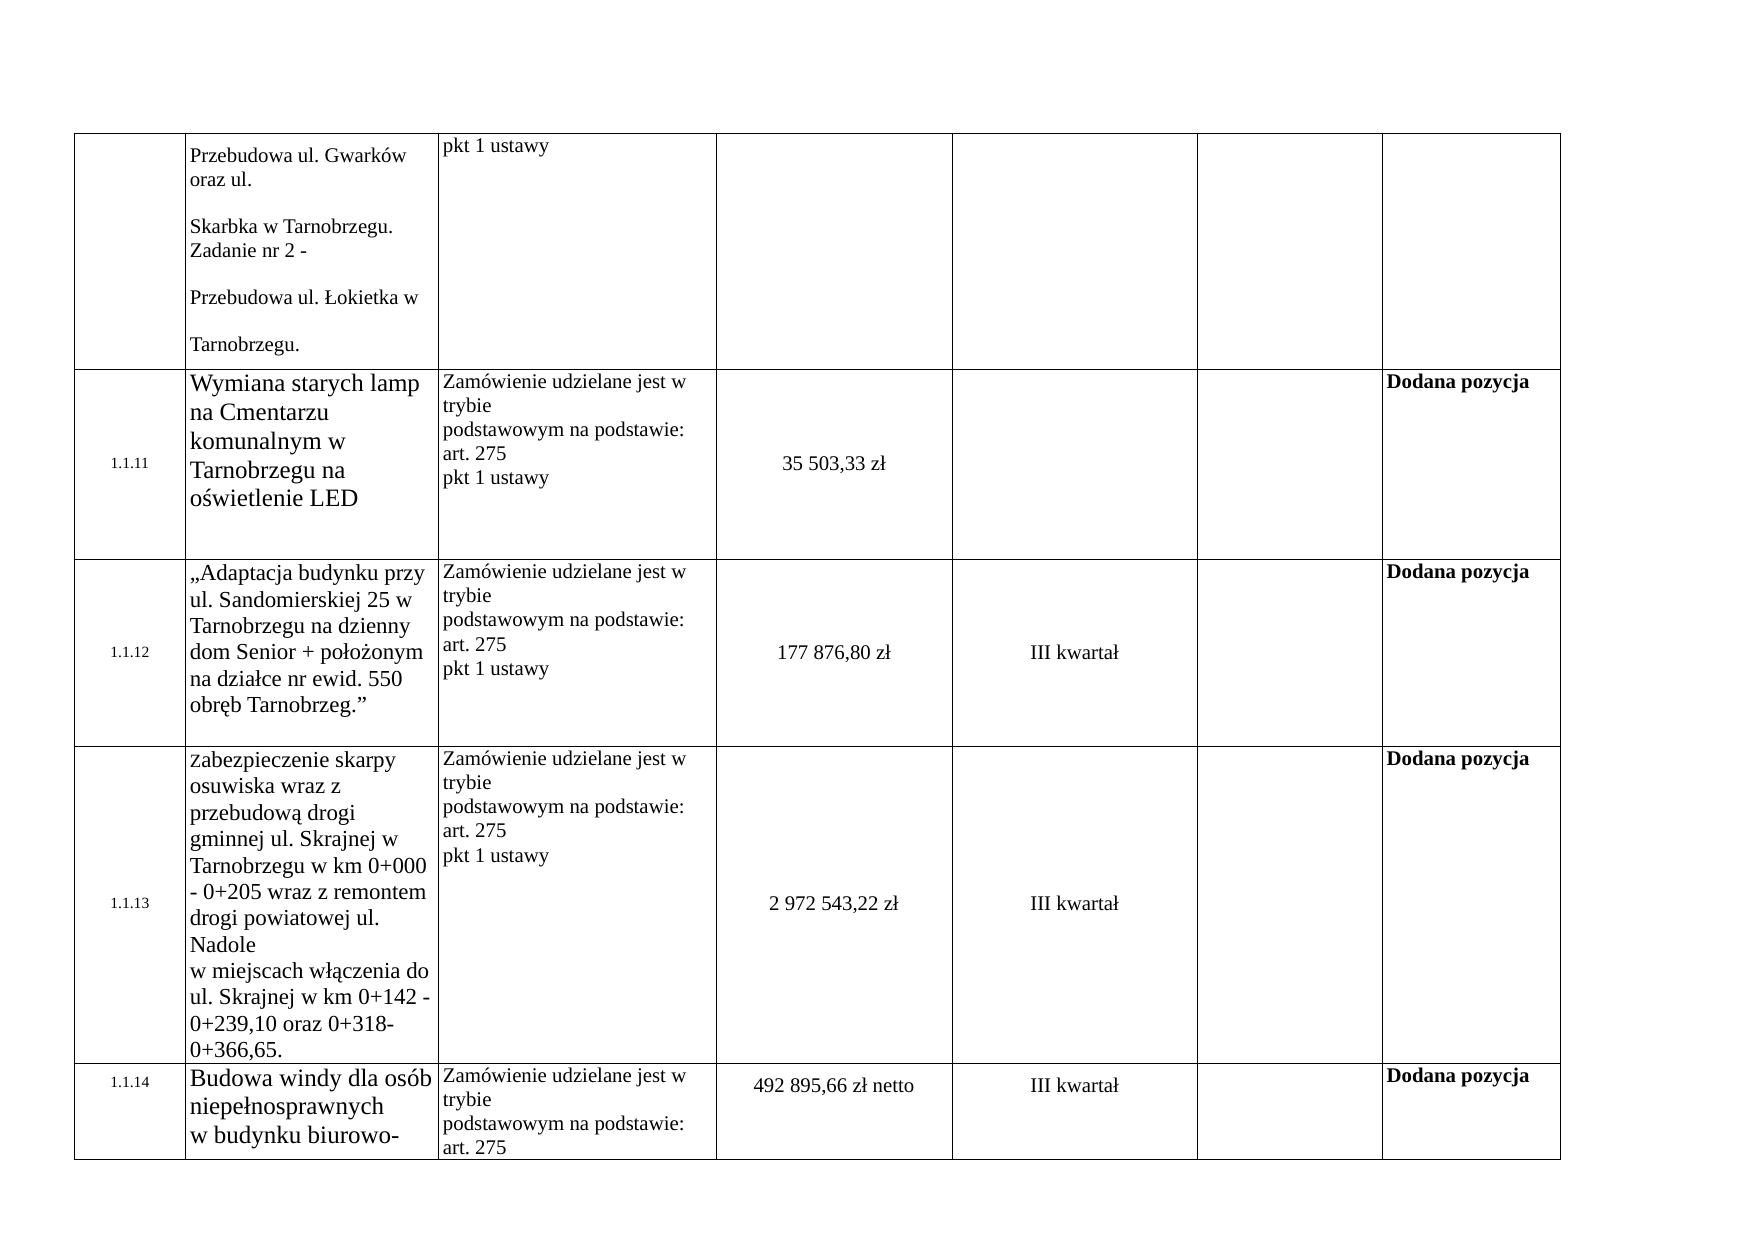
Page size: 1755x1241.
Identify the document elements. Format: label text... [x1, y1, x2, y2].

table_cell 1.1.14 [75, 1064, 185, 1159]
table_cell Zabezpieczenie skarpy osuwiska wraz z przebudową drogi gminnej ul. Skrajnej w Tarnobrzegu w km 0+000 - 0+205 wraz z remontem drogi powiatowej ul. Nadole w miejscach włączenia do ul. Skrajnej w km 0+142 - 0+239,10 oraz 0+318-0+366,65. [186, 747, 438, 1062]
table_cell [1198, 560, 1382, 746]
table_cell III kwartał [953, 560, 1197, 746]
table_cell [1198, 370, 1382, 559]
table_cell Budowa windy dla osób niepełnosprawnych w budynku biurowo- [186, 1064, 438, 1159]
table_cell Dodana pozycja [1383, 370, 1560, 559]
table_cell III kwartał [953, 747, 1197, 1062]
table_cell [953, 370, 1197, 559]
table_cell 492 895,66 zł netto [717, 1064, 952, 1159]
table_cell 2 972 543,22 zł [717, 747, 952, 1062]
table_cell III kwartał [953, 1064, 1197, 1159]
table_cell 1.1.13 [75, 747, 185, 1062]
table_cell Wymiana starych lamp na Cmentarzu komunalnym w Tarnobrzegu na oświetlenie LED [186, 370, 438, 559]
table_cell 35 503,33 zł [717, 370, 952, 559]
table_cell [75, 134, 185, 368]
table_cell pkt 1 ustawy [439, 134, 716, 368]
table_cell Zamówienie udzielane jest w trybie podstawowym na podstawie: art. 275 pkt 1 ustawy [439, 370, 716, 559]
table_cell 1.1.12 [75, 560, 185, 746]
table_cell Zamówienie udzielane jest w trybie podstawowym na podstawie: art. 275 pkt 1 ustawy [439, 747, 716, 1062]
table_cell - Przebudowa ul. Gwarków oraz ul. Skarbka w Tarnobrzegu. Zadanie nr 2 - Przebudowa ul. Łokietka w Tarnobrzegu. [186, 134, 438, 368]
table_cell [1383, 134, 1560, 368]
table_cell [717, 134, 952, 368]
table_cell Zamówienie udzielane jest w trybie podstawowym na podstawie: art. 275 pkt 1 ustawy [439, 560, 716, 746]
table_cell Dodana pozycja [1383, 560, 1560, 746]
table_cell 177 876,80 zł [717, 560, 952, 746]
table_cell „Adaptacja budynku przy ul. Sandomierskiej 25 w Tarnobrzegu na dzienny dom Senior + położonym na działce nr ewid. 550 obręb Tarnobrzeg.” [186, 560, 438, 746]
table_cell [953, 134, 1197, 368]
table_cell [1198, 747, 1382, 1062]
table_cell Dodana pozycja [1383, 1064, 1560, 1159]
table_cell Zamówienie udzielane jest w trybie podstawowym na podstawie: art. 275 [439, 1064, 716, 1159]
table_cell Dodana pozycja [1383, 747, 1560, 1062]
table_cell 1.1.11 [75, 370, 185, 559]
table_cell [1198, 1064, 1382, 1159]
table_cell [1198, 134, 1382, 368]
